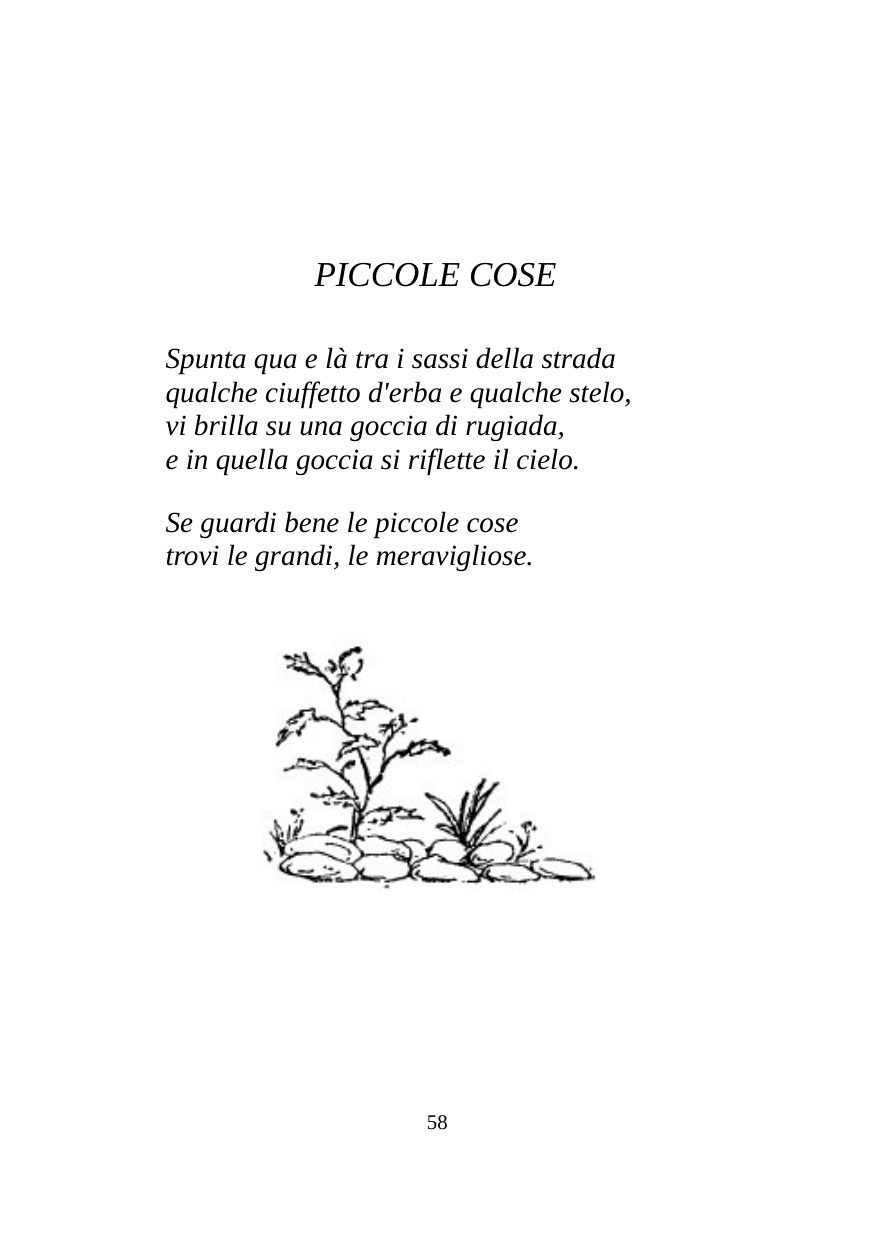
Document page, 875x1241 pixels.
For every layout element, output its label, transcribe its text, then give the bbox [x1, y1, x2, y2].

subtitle PICCOLE COSE [106, 254, 768, 294]
picture [262, 638, 597, 892]
text Spunta qua e là tra i sassi della strada qualche ciuffetto d'erba e qualche stelo, vi brilla su una goccia di rugiada, e in quella goccia si riflette il cielo. [165, 341, 768, 476]
text Se guardi bene le piccole cose trovi le grandi, le meravigliose. [165, 505, 768, 572]
